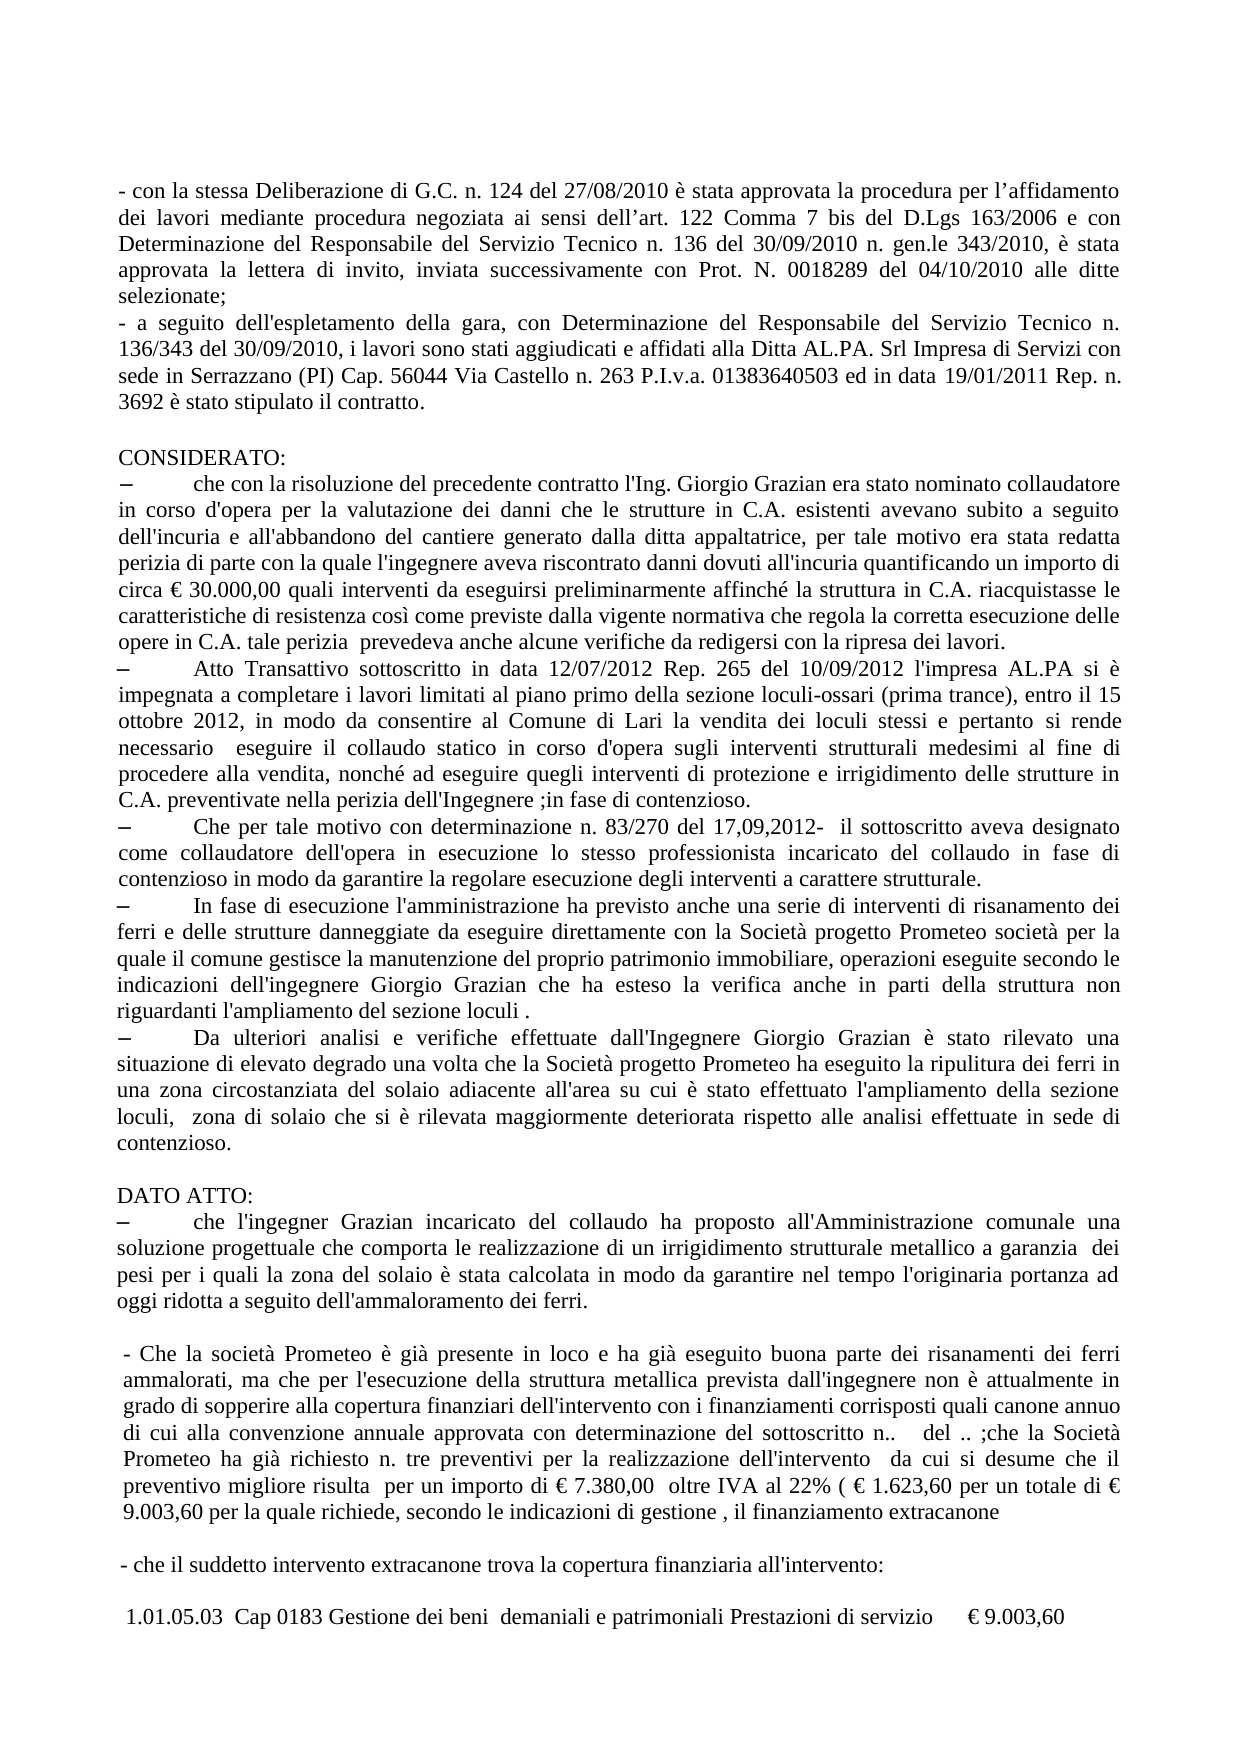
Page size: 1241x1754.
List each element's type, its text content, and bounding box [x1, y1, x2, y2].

text - con la stessa Deliberazione di G.C. n. 124 del 27/08/2010 è stata approvata la procedura per l’affidamento dei lavori mediante procedura negoziata ai sensi dell’art. 122 Comma 7 bis del D.Lgs 163/2006 e con Determinazione del Responsabile del Servizio Tecnico n. 136 del 30/09/2010 n. gen.le 343/2010, è stata approvata la lettera di invito, inviata successivamente con Prot. N. 0018289 del 04/10/2010 alle ditte selezionate; [118, 177, 1122, 309]
list Atto Transattivo sottoscritto in data 12/07/2012 Rep. 265 del 10/09/2012 l'impresa AL.PA si è impegnata a completare i lavori limitati al piano primo della sezione loculi-ossari (prima trance), entro il 15 ottobre 2012, in modo da consentire al Comune di Lari la vendita dei loculi stessi e pertanto si rende necessario eseguire il collaudo statico in corso d'opera sugli interventi strutturali medesimi al fine di procedere alla vendita, nonché ad eseguire quegli interventi di protezione e irrigidimento delle strutture in C.A. preventivate nella perizia dell'Ingegnere ;in fase di contenzioso. [117, 655, 1122, 813]
list - che il suddetto intervento extracanone trova la copertura finanziaria all'intervento: [120, 1551, 1122, 1577]
list - Che la società Prometeo è già presente in loco e ha già eseguito buona parte dei risanamenti dei ferri ammalorati, ma che per l'esecuzione della struttura metallica prevista dall'ingegnere non è attualmente in grado di sopperire alla copertura finanziari dell'intervento con i finanziamenti corrisposti quali canone annuo di cui alla convenzione annuale approvata con determinazione del sottoscritto n.. del .. ;che la Società Prometeo ha già richiesto n. tre preventivi per la realizzazione dell'intervento da cui si desume che il preventivo migliore risulta per un importo di € 7.380,00 oltre IVA al 22% ( € 1.623,60 per un totale di € 9.003,60 per la quale richiede, secondo le indicazioni di gestione , il finanziamento extracanone [120, 1340, 1122, 1524]
list In fase di esecuzione l'amministrazione ha previsto anche una serie di interventi di risanamento dei ferri e delle strutture danneggiate da eseguire direttamente con la Società progetto Prometeo società per la quale il comune gestisce la manutenzione del proprio patrimonio immobiliare, operazioni eseguite secondo le indicazioni dell'ingegnere Giorgio Grazian che ha esteso la verifica anche in parti della struttura non riguardanti l'ampliamento del sezione loculi . [117, 892, 1122, 1024]
list Che per tale motivo con determinazione n. 83/270 del 17,09,2012- il sottoscritto aveva designato come collaudatore dell'opera in esecuzione lo stesso professionista incaricato del collaudo in fase di contenzioso in modo da garantire la regolare esecuzione degli interventi a carattere strutturale. [118, 813, 1122, 892]
text CONSIDERATO: [118, 444, 1122, 470]
text - a seguito dell'espletamento della gara, con Determinazione del Responsabile del Servizio Tecnico n. 136/343 del 30/09/2010, i lavori sono stati aggiudicati e affidati alla Ditta AL.PA. Srl Impresa di Servizi con sede in Serrazzano (PI) Cap. 56044 Via Castello n. 263 P.I.v.a. 01383640503 ed in data 19/01/2011 Rep. n. 3692 è stato stipulato il contratto. [118, 309, 1122, 414]
list 1.01.05.03 Cap 0183 Gestione dei beni demaniali e patrimoniali Prestazioni di servizio € 9.003,60 [120, 1603, 1122, 1630]
list DATO ATTO: [117, 1182, 1122, 1208]
list Da ulteriori analisi e verifiche effettuate dall'Ingegnere Giorgio Grazian è stato rilevato una situazione di elevato degrado una volta che la Società progetto Prometeo ha eseguito la ripulitura dei ferri in una zona circostanziata del solaio adiacente all'area su cui è stato effettuato l'ampliamento della sezione loculi, zona di solaio che si è rilevata maggiormente deteriorata rispetto alle analisi effettuate in sede di contenzioso. [117, 1024, 1122, 1155]
list che con la risoluzione del precedente contratto l'Ing. Giorgio Grazian era stato nominato collaudatore in corso d'opera per la valutazione dei danni che le strutture in C.A. esistenti avevano subito a seguito dell'incuria e all'abbandono del cantiere generato dalla ditta appaltatrice, per tale motivo era stata redatta perizia di parte con la quale l'ingegnere aveva riscontrato danni dovuti all'incuria quantificando un importo di circa € 30.000,00 quali interventi da eseguirsi preliminarmente affinché la struttura in C.A. riacquistasse le caratteristiche di resistenza così come previste dalla vigente normativa che regola la corretta esecuzione delle opere in C.A. tale perizia prevedeva anche alcune verifiche da redigersi con la ripresa dei lavori. [118, 470, 1122, 655]
list che l'ingegner Grazian incaricato del collaudo ha proposto all'Amministrazione comunale una soluzione progettuale che comporta le realizzazione di un irrigidimento strutturale metallico a garanzia dei pesi per i quali la zona del solaio è stata calcolata in modo da garantire nel tempo l'originaria portanza ad oggi ridotta a seguito dell'ammaloramento dei ferri. [117, 1208, 1122, 1313]
